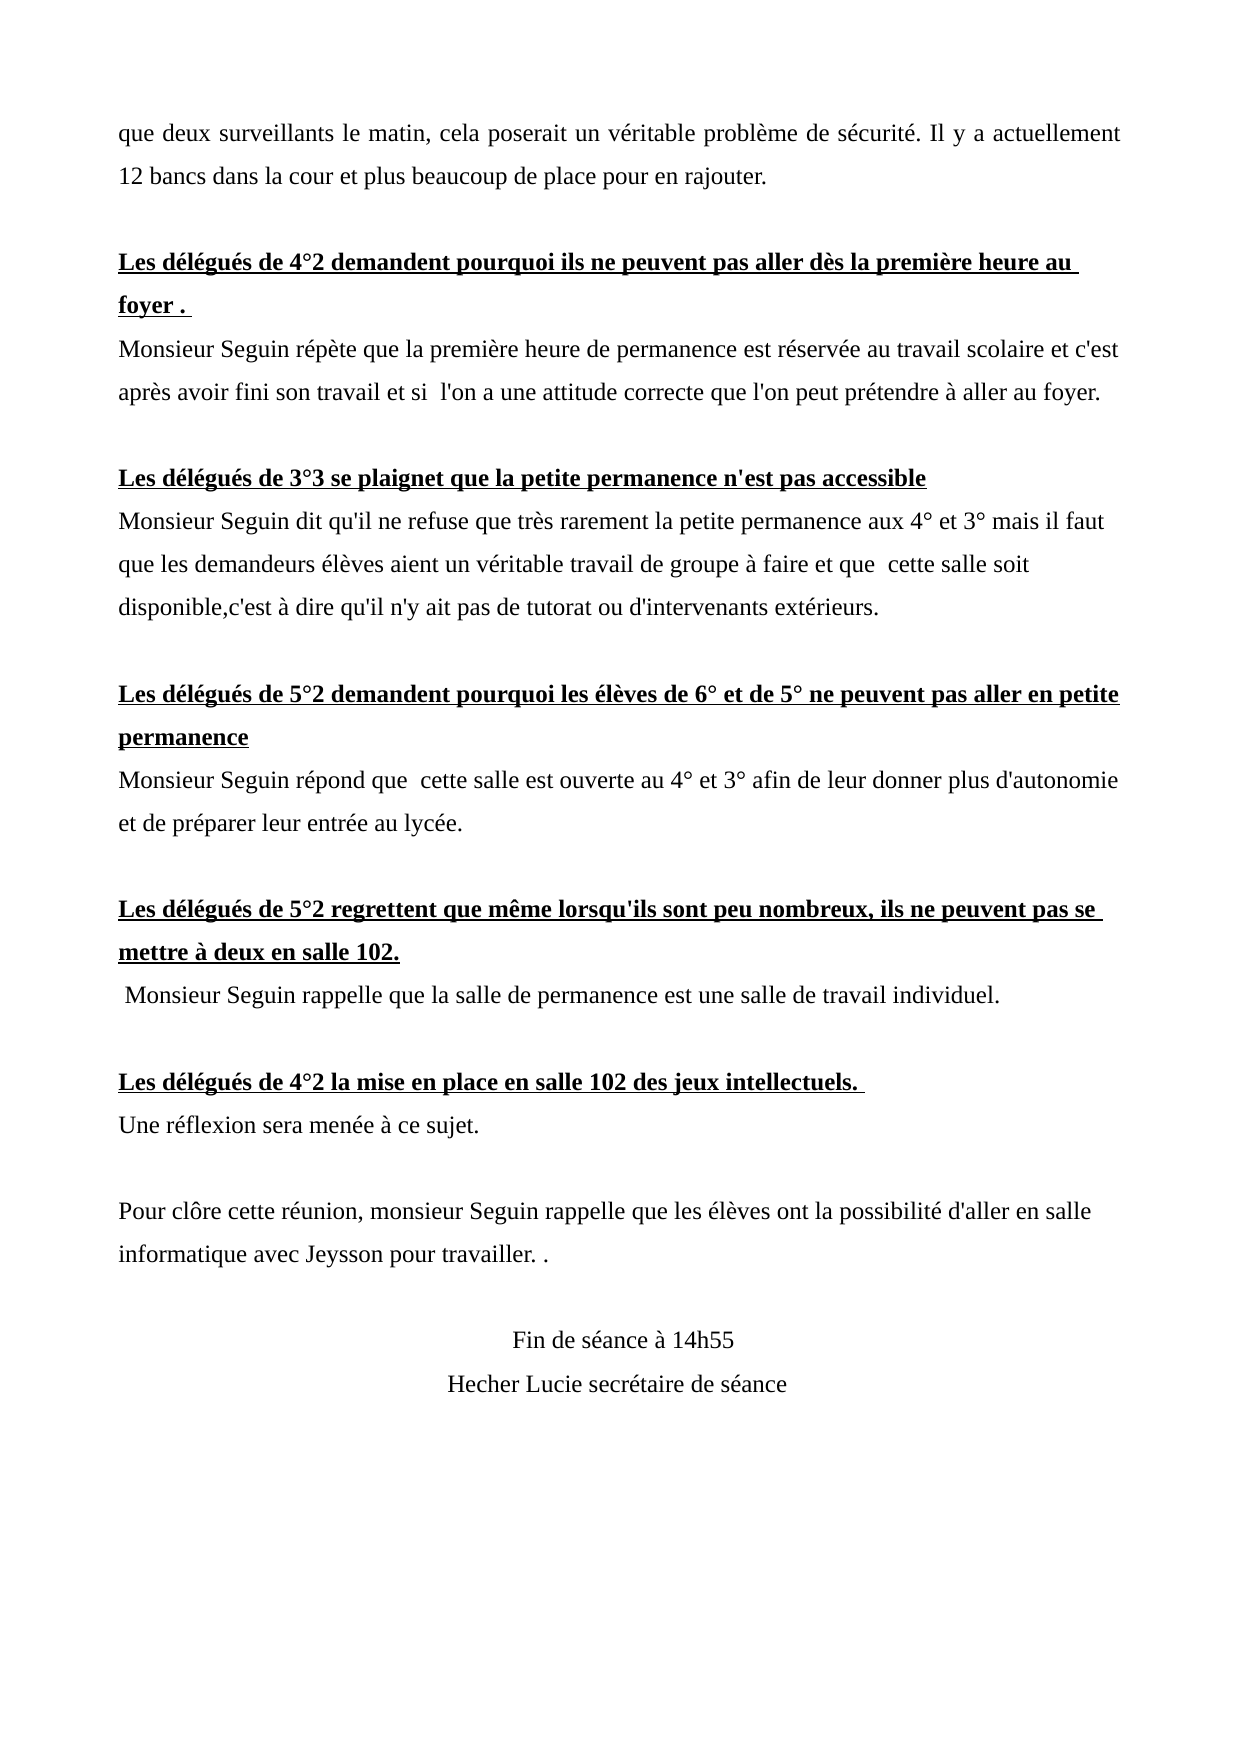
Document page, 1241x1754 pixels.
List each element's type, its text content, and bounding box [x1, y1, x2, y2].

text Les délégués de 5°2 regrettent que même lorsqu'ils sont peu nombreux, ils ne peuvent pas se mettre à deux en salle 102. [118, 894, 1122, 966]
text Monsieur Seguin répond que cette salle est ouverte au 4° et 3° afin de leur donner plus d'autonomie et de préparer leur entrée au lycée. [118, 765, 1122, 837]
text que deux surveillants le matin, cela poserait un véritable problème de sécurité. Il y a actuellement 12 bancs dans la cour et plus beaucoup de place pour en rajouter. [118, 118, 1122, 190]
text Les délégués de 3°3 se plaignet que la petite permanence n'est pas accessible [118, 463, 1122, 492]
text Hecher Lucie secrétaire de séance [118, 1369, 1122, 1397]
text Les délégués de 4°2 la mise en place en salle 102 des jeux intellectuels. [118, 1067, 1122, 1096]
text Les délégués de 5°2 demandent pourquoi les élèves de 6° et de 5° ne peuvent pas aller en petite permanence [118, 679, 1122, 751]
text Pour clôre cette réunion, monsieur Seguin rappelle que les élèves ont la possibilité d'aller en salle informatique avec Jeysson pour travailler. . [118, 1196, 1122, 1268]
text Fin de séance à 14h55 [118, 1326, 1122, 1354]
text Monsieur Seguin dit qu'il ne refuse que très rarement la petite permanence aux 4° et 3° mais il faut que les demandeurs élèves aient un véritable travail de groupe à faire et que cette salle soit disponible,c'est à dire qu'il n'y ait pas de tutorat ou d'intervenants extérieurs. [118, 506, 1122, 621]
text Monsieur Seguin répète que la première heure de permanence est réservée au travail scolaire et c'est après avoir fini son travail et si l'on a une attitude correcte que l'on peut prétendre à aller au foyer. [118, 334, 1122, 406]
text Les délégués de 4°2 demandent pourquoi ils ne peuvent pas aller dès la première heure au foyer . [118, 247, 1122, 319]
text Une réflexion sera menée à ce sujet. [118, 1110, 1122, 1139]
text Monsieur Seguin rappelle que la salle de permanence est une salle de travail individuel. [118, 981, 1122, 1009]
